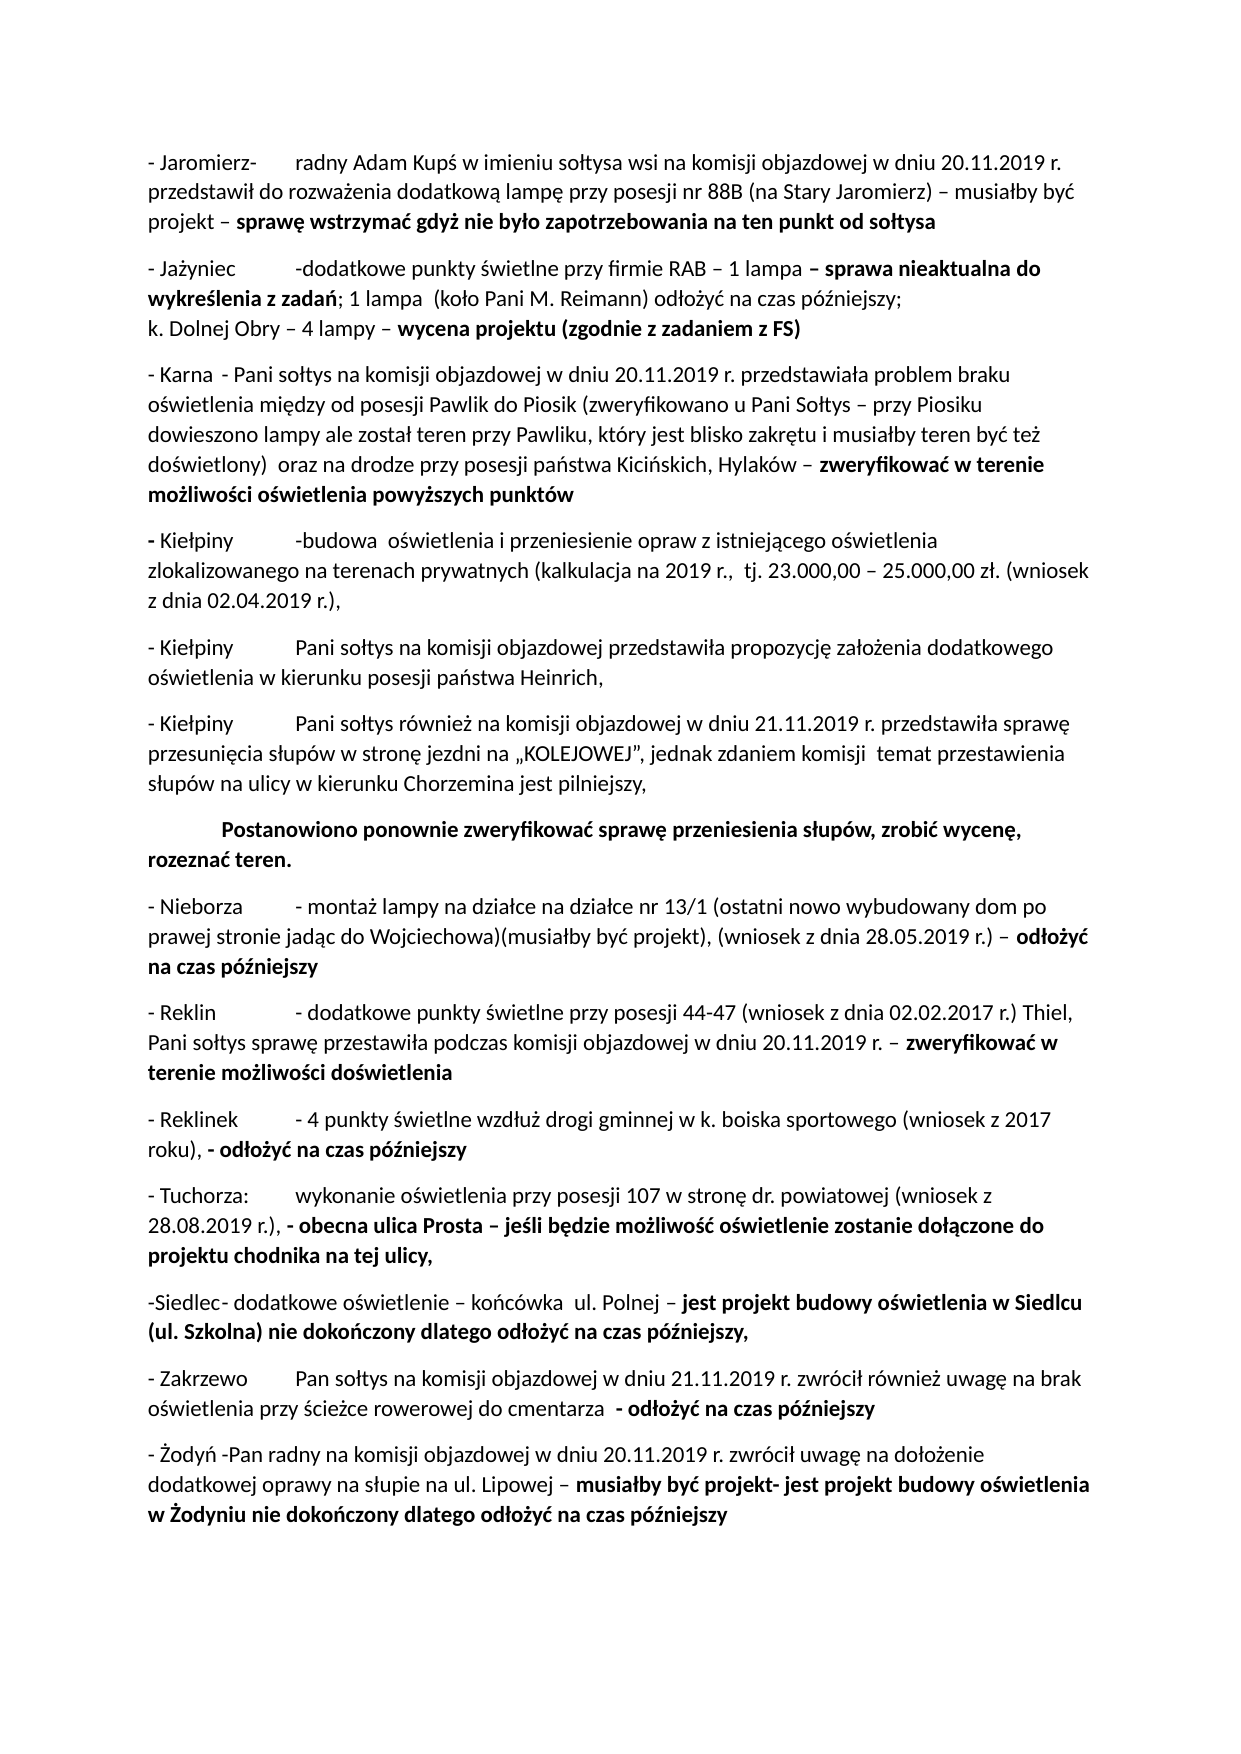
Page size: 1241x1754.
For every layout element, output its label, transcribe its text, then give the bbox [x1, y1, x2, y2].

text Postanowiono ponownie zweryfikować sprawę przeniesienia słupów, zrobić wycenę, rozeznać teren. [148, 816, 1093, 873]
text - Żodyń -Pan radny na komisji objazdowej w dniu 20.11.2019 r. zwrócił uwagę na dołożenie dodatkowej oprawy na słupie na ul. Lipowej – musiałby być projekt- jest projekt budowy oświetlenia w Żodyniu nie dokończony dlatego odłożyć na czas późniejszy [148, 1441, 1093, 1528]
text - Reklin - dodatkowe punkty świetlne przy posesji 44-47 (wniosek z dnia 02.02.2017 r.) Thiel, Pani sołtys sprawę przestawiła podczas komisji objazdowej w dniu 20.11.2019 r. – zweryfikować w terenie możliwości doświetlenia [148, 998, 1093, 1086]
text - Kiełpiny Pani sołtys również na komisji objazdowej w dniu 21.11.2019 r. przedstawiła sprawę przesunięcia słupów w stronę jezdni na „KOLEJOWEJ”, jednak zdaniem komisji temat przestawienia słupów na ulicy w kierunku Chorzemina jest pilniejszy, [148, 709, 1093, 797]
text -Siedlec - dodatkowe oświetlenie – końcówka ul. Polnej – jest projekt budowy oświetlenia w Siedlcu (ul. Szkolna) nie dokończony dlatego odłożyć na czas późniejszy, [148, 1288, 1093, 1346]
text - Kiełpiny -budowa oświetlenia i przeniesienie opraw z istniejącego oświetlenia zlokalizowanego na terenach prywatnych (kalkulacja na 2019 r., tj. 23.000,00 – 25.000,00 zł. (wniosek z dnia 02.04.2019 r.), [148, 526, 1093, 614]
text - Nieborza - montaż lampy na działce na działce nr 13/1 (ostatni nowo wybudowany dom po prawej stronie jadąc do Wojciechowa)(musiałby być projekt), (wniosek z dnia 28.05.2019 r.) – odłożyć na czas późniejszy [148, 892, 1093, 980]
text - Jażyniec -dodatkowe punkty świetlne przy firmie RAB – 1 lampa – sprawa nieaktualna do wykreślenia z zadań; 1 lampa (koło Pani M. Reimann) odłożyć na czas późniejszy; k. Dolnej Obry – 4 lampy – wycena projektu (zgodnie z zadaniem z FS) [148, 254, 1093, 342]
text - Jaromierz- radny Adam Kupś w imieniu sołtysa wsi na komisji objazdowej w dniu 20.11.2019 r. przedstawił do rozważenia dodatkową lampę przy posesji nr 88B (na Stary Jaromierz) – musiałby być projekt – sprawę wstrzymać gdyż nie było zapotrzebowania na ten punkt od sołtysa [148, 148, 1093, 235]
text - Karna - Pani sołtys na komisji objazdowej w dniu 20.11.2019 r. przedstawiała problem braku oświetlenia między od posesji Pawlik do Piosik (zweryfikowano u Pani Sołtys – przy Piosiku dowieszono lampy ale został teren przy Pawliku, który jest blisko zakrętu i musiałby teren być też doświetlony) oraz na drodze przy posesji państwa Kicińskich, Hylaków – zweryfikować w terenie możliwości oświetlenia powyższych punktów [148, 360, 1093, 508]
text - Reklinek - 4 punkty świetlne wzdłuż drogi gminnej w k. boiska sportowego (wniosek z 2017 roku), - odłożyć na czas późniejszy [148, 1105, 1093, 1163]
text - Kiełpiny Pani sołtys na komisji objazdowej przedstawiła propozycję założenia dodatkowego oświetlenia w kierunku posesji państwa Heinrich, [148, 633, 1093, 691]
text - Tuchorza: wykonanie oświetlenia przy posesji 107 w stronę dr. powiatowej (wniosek z 28.08.2019 r.), - obecna ulica Prosta – jeśli będzie możliwość oświetlenie zostanie dołączone do projektu chodnika na tej ulicy, [148, 1181, 1093, 1269]
text - Zakrzewo Pan sołtys na komisji objazdowej w dniu 21.11.2019 r. zwrócił również uwagę na brak oświetlenia przy ścieżce rowerowej do cmentarza ­ - odłożyć na czas późniejszy [148, 1364, 1093, 1422]
